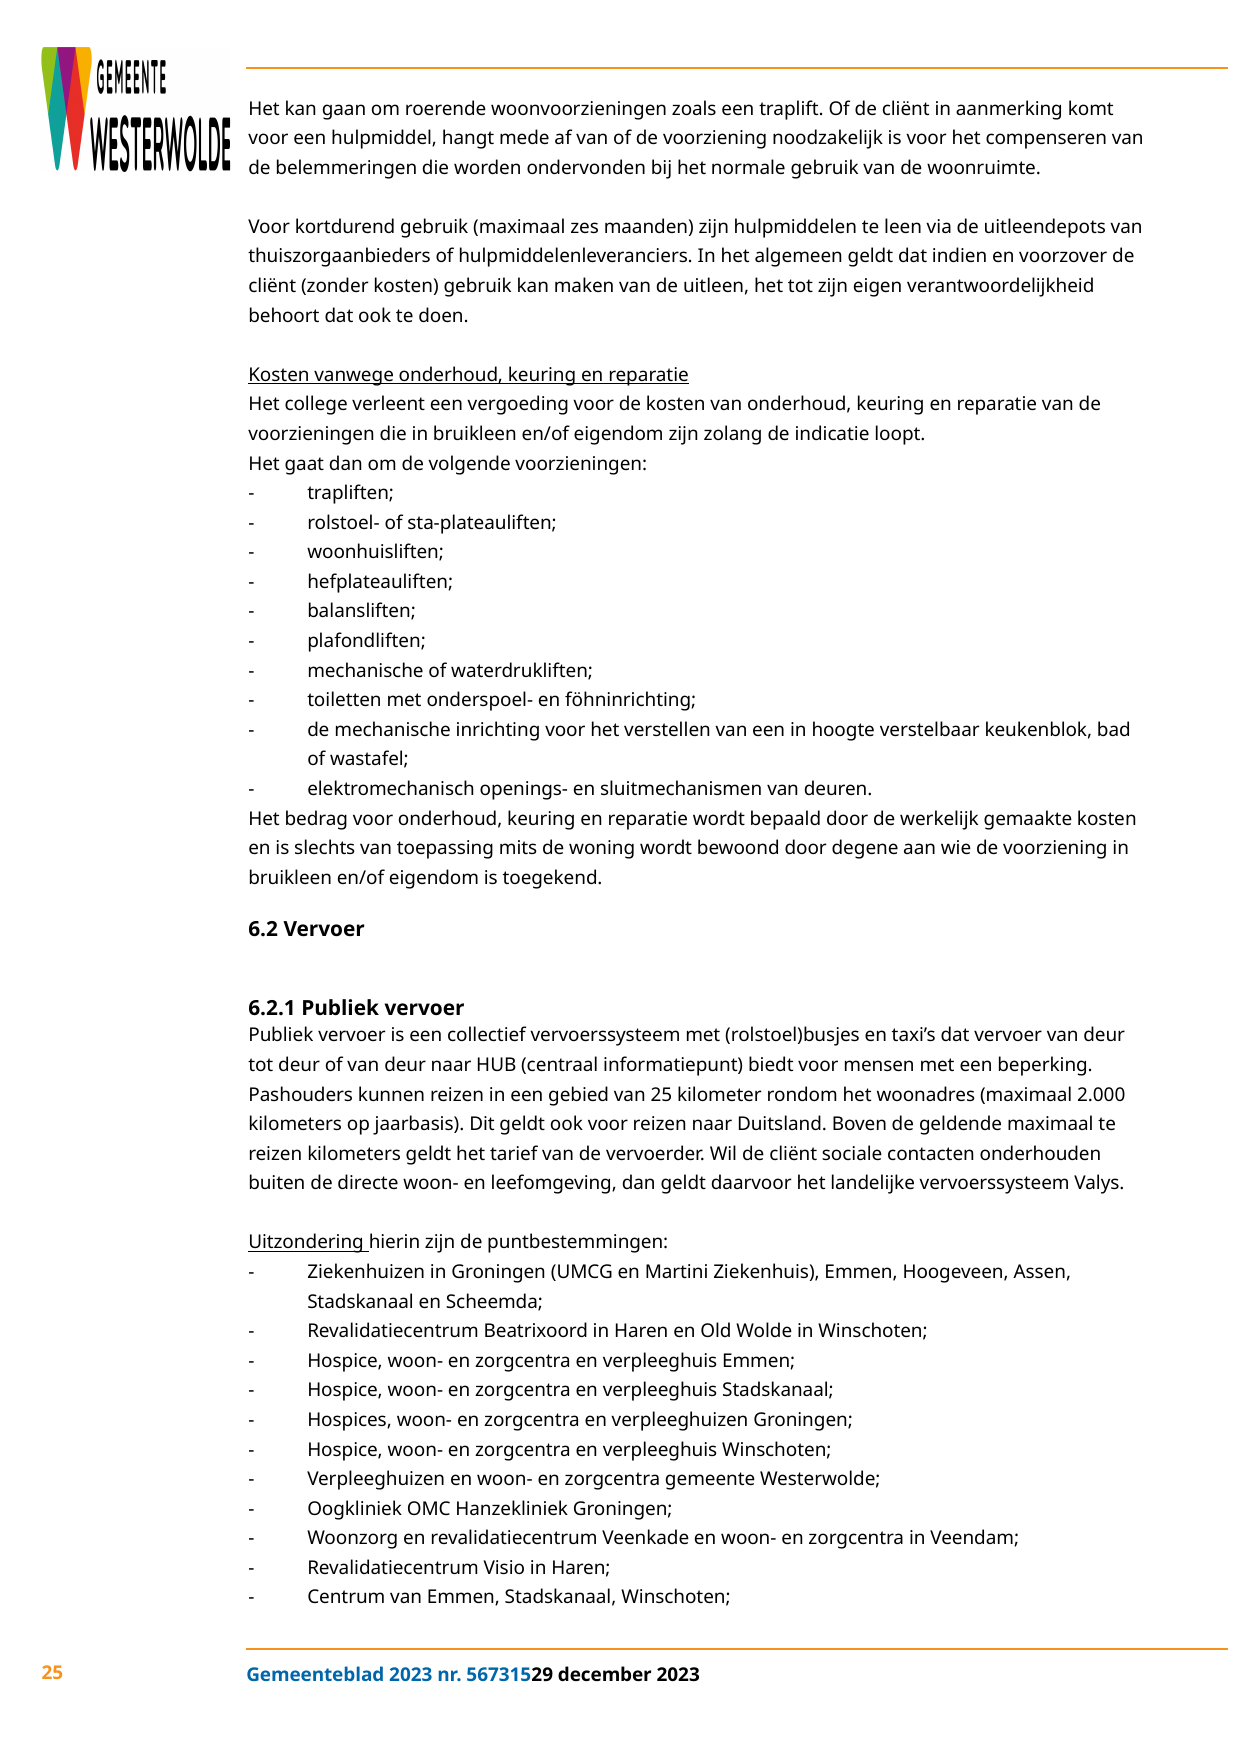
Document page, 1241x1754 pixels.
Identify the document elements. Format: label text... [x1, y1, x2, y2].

list woonhuisliften; [248, 538, 1152, 564]
text Het bedrag voor onderhoud, keuring en reparatie wordt bepaald door de werkelijk gemaakte kosten en is slechts van toepassing mits de woning wordt bewoond door degene aan wie de voorziening in bruikleen en/of eigendom is toegekend. [248, 805, 1152, 890]
text Het college verleent een vergoeding voor de kosten van onderhoud, keuring en reparatie van de voorzieningen die in bruikleen en/of eigendom zijn zolang de indicatie loopt. [248, 391, 1152, 446]
text Het gaat dan om de volgende voorzieningen: [248, 450, 1152, 476]
text Publiek vervoer is een collectief vervoerssysteem met (rolstoel)busjes en taxi’s dat vervoer van deur tot deur of van deur naar HUB (centraal informatiepunt) biedt voor mensen met een beperking. Pashouders kunnen reizen in een gebied van 25 kilometer rondom het woonadres (maximaal 2.000 [248, 1022, 1152, 1107]
list Woonzorg en revalidatiecentrum Veenkade en woon- en zorgcentra in Veendam; [248, 1524, 1152, 1550]
list rolstoel- of sta-plateauliften; [248, 509, 1152, 535]
text Voor kortdurend gebruik (maximaal zes maanden) zijn hulpmiddelen te leen via de uitleendepots van thuiszorgaanbieders of hulpmiddelenleveranciers. In het algemeen geldt dat indien en voorzover de cliënt (zonder kosten) gebruik kan maken van de uitleen, het tot zijn eigen verantwoordelijkheid behoort dat ook te doen. [248, 213, 1152, 328]
list hefplateauliften; [248, 568, 1152, 594]
list de mechanische inrichting voor het verstellen van een in hoogte verstelbaar keukenblok, bad of wastafel; [248, 716, 1152, 771]
list Hospices, woon- en zorgcentra en verpleeghuizen Groningen; [248, 1406, 1152, 1432]
text Kosten vanwege onderhoud, keuring en reparatie [248, 361, 1152, 387]
text Uitzondering hierin zijn de puntbestemmingen: [248, 1229, 1152, 1254]
list Revalidatiecentrum Visio in Haren; [248, 1554, 1152, 1580]
list Oogkliniek OMC Hanzekliniek Groningen; [248, 1495, 1152, 1521]
list Revalidatiecentrum Beatrixoord in Haren en Old Wolde in Winschoten; [248, 1317, 1152, 1343]
list elektromechanisch openings- en sluitmechanismen van deuren. [248, 775, 1152, 801]
text 6.2.1 Publiek vervoer [248, 993, 1152, 1022]
list Ziekenhuizen in Groningen (UMCG en Martini Ziekenhuis), Emmen, Hoogeveen, Assen, Stadskanaal en Scheemda; [248, 1258, 1152, 1314]
list Hospice, woon- en zorgcentra en verpleeghuis Stadskanaal; [248, 1377, 1152, 1402]
list balansliften; [248, 598, 1152, 623]
list plafondliften; [248, 627, 1152, 653]
text Het kan gaan om roerende woonvoorzieningen zoals een traplift. Of de cliënt in aanmerking komt voor een hulpmiddel, hangt mede af van of de voorziening noodzakelijk is voor het compenseren van de belemmeringen die worden ondervonden bij het normale gebruik van de woonruimte. [248, 95, 1152, 180]
picture [41, 47, 231, 172]
list trapliften; [248, 479, 1152, 505]
list Hospice, woon- en zorgcentra en verpleeghuis Winschoten; [248, 1436, 1152, 1462]
text 6.2 Vervoer [248, 914, 1152, 943]
list mechanische of waterdrukliften; [248, 657, 1152, 683]
list toiletten met onderspoel- en föhninrichting; [248, 686, 1152, 712]
list Hospice, woon- en zorgcentra en verpleeghuis Emmen; [248, 1347, 1152, 1373]
list Centrum van Emmen, Stadskanaal, Winschoten; [248, 1584, 1152, 1609]
list Verpleeghuizen en woon- en zorgcentra gemeente Westerwolde; [248, 1465, 1152, 1491]
text kilometers op jaarbasis). Dit geldt ook voor reizen naar Duitsland. Boven de geldende maximaal te reizen kilometers geldt het tarief van de vervoerder. Wil de cliënt sociale contacten onderhouden buiten de directe woon- en leefomgeving, dan geldt daarvoor het landelijke vervoerssysteem Valys. [248, 1110, 1152, 1195]
